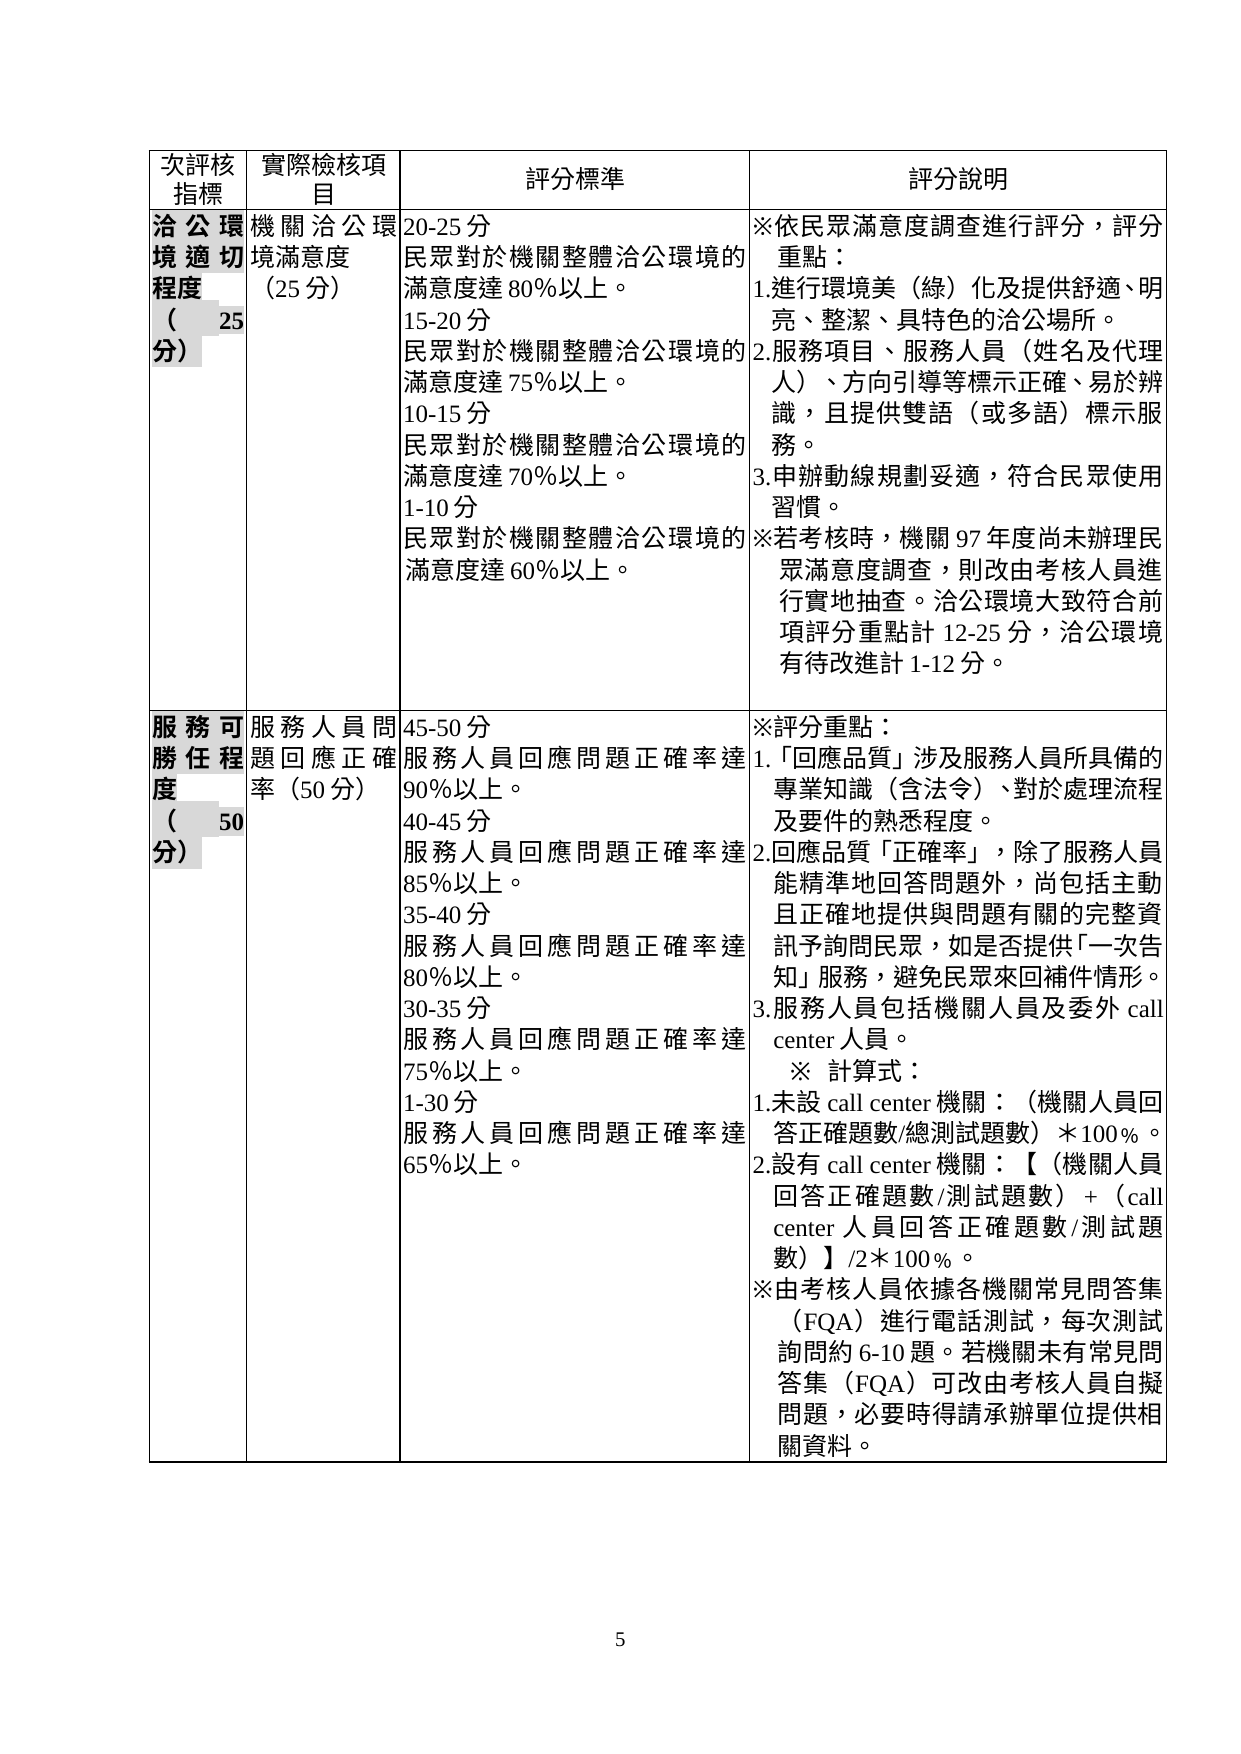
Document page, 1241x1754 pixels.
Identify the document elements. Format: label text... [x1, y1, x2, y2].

table_cell 機關洽公環境滿意度 （25分） [247, 210, 399, 710]
table_cell ※依民眾滿意度調查進行評分，評分重點： 1.進行環境美（綠）化及提供舒適、明亮、整潔、具特色的洽公場所。 2.服務項目、服務人員（姓名及代理人）、方向引導等標示正確、易於辨識，且提供雙語（或多語）標示服務。 3.申辦動線規劃妥適，符合民眾使用習慣。 ※若考核時，機關97年度尚未辦理民眾滿意度調查，則改由考核人員進行實地抽查。洽公環境大致符合前項評分重點計12-25分，洽公環境有待改進計1-12分。 [750, 210, 1166, 710]
table_header 評分說明 [750, 151, 1166, 209]
table_cell 45-50分 服務人員回應問題正確率達90％以上。 40-45分 服務人員回應問題正確率達85％以上。 35-40分 服務人員回應問題正確率達80％以上。 30-35分 服務人員回應問題正確率達75％以上。 1-30分 服務人員回應問題正確率達65％以上。 [401, 711, 749, 1461]
table_cell 服務人員問題回應正確率（50分） [247, 711, 399, 1461]
table_header 次評核指標 [150, 151, 246, 209]
table_cell 洽公環境適切程度 （25分） [150, 210, 246, 710]
table_cell 20-25分 民眾對於機關整體洽公環境的滿意度達80％以上。 15-20分 民眾對於機關整體洽公環境的滿意度達75％以上。 10-15分 民眾對於機關整體洽公環境的滿意度達70％以上。 1-10分 民眾對於機關整體洽公環境的滿意度達60％以上。 [401, 210, 749, 710]
table_header 實際檢核項目 [247, 151, 399, 209]
table_cell 服務可勝任程度 （50分） [150, 711, 246, 1461]
table_cell ※評分重點： 1.「回應品質」涉及服務人員所具備的專業知識（含法令）、對於處理流程及要件的熟悉程度。 2.回應品質「正確率」，除了服務人員能精準地回答問題外，尚包括主動且正確地提供與問題有關的完整資訊予詢問民眾，如是否提供「一次告知」服務，避免民眾來回補件情形。 3.服務人員包括機關人員及委外call center人員。 計算式： 1.未設call center機關：（機關人員回答正確題數/總測試題數）＊100﹪。 2.設有call center機關：【（機關人員回答正確題數/測試題數）+（call center人員回答正確題數/測試題數）】/2＊100﹪。 ※由考核人員依據各機關常見問答集（FQA）進行電話測試，每次測試詢問約6-10題。若機關未有常見問答集（FQA）可改由考核人員自擬問題，必要時得請承辦單位提供相關資料。 [750, 711, 1166, 1461]
table_header 評分標準 [401, 151, 749, 209]
